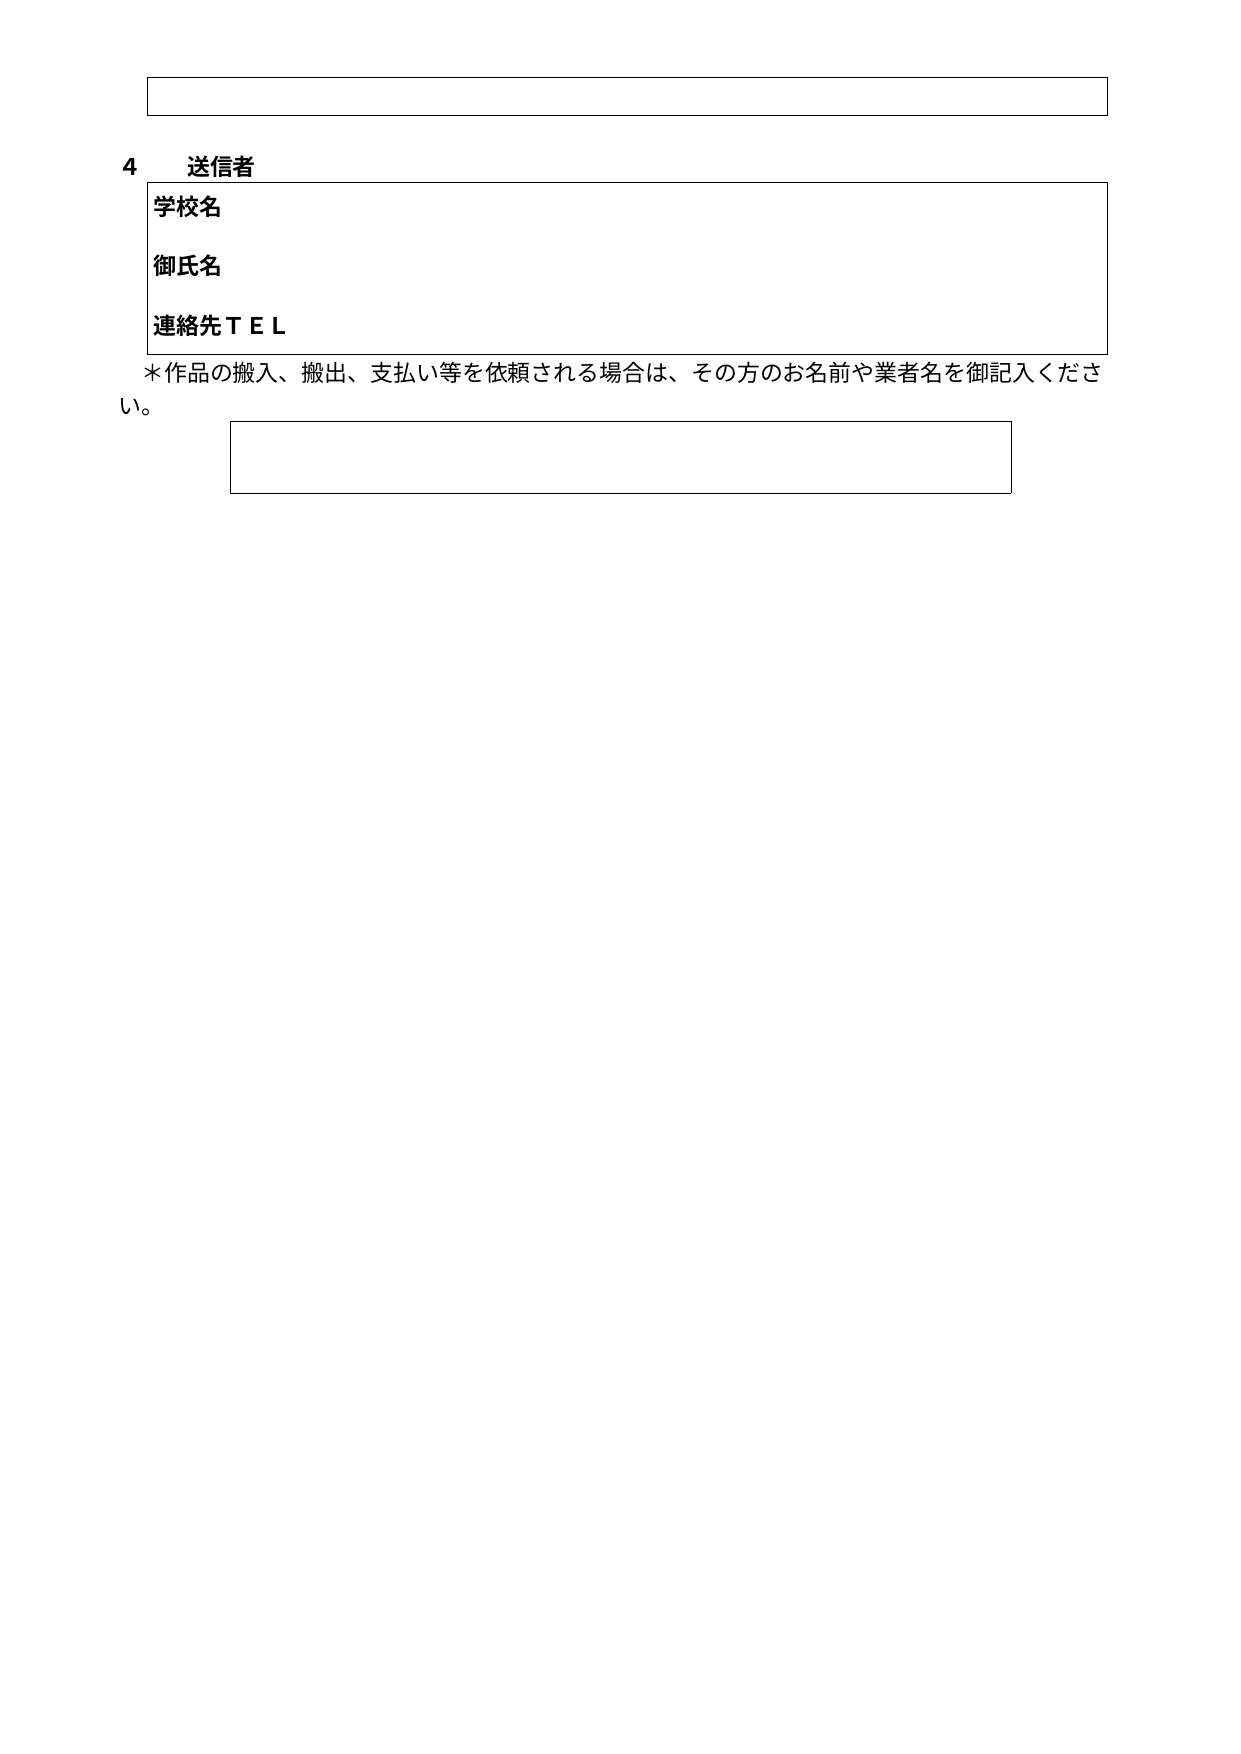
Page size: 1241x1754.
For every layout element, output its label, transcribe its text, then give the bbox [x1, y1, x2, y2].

table_header 学校名 御氏名 連絡先ＴＥＬ [148, 183, 1107, 354]
text ４ 送信者 [118, 149, 1122, 182]
text ＊作品の搬入、搬出、支払い等を依頼される場合は、その方のお名前や業者名を御記入ください。 [118, 354, 1122, 421]
table_header [148, 78, 1107, 115]
table_header [231, 422, 1011, 492]
